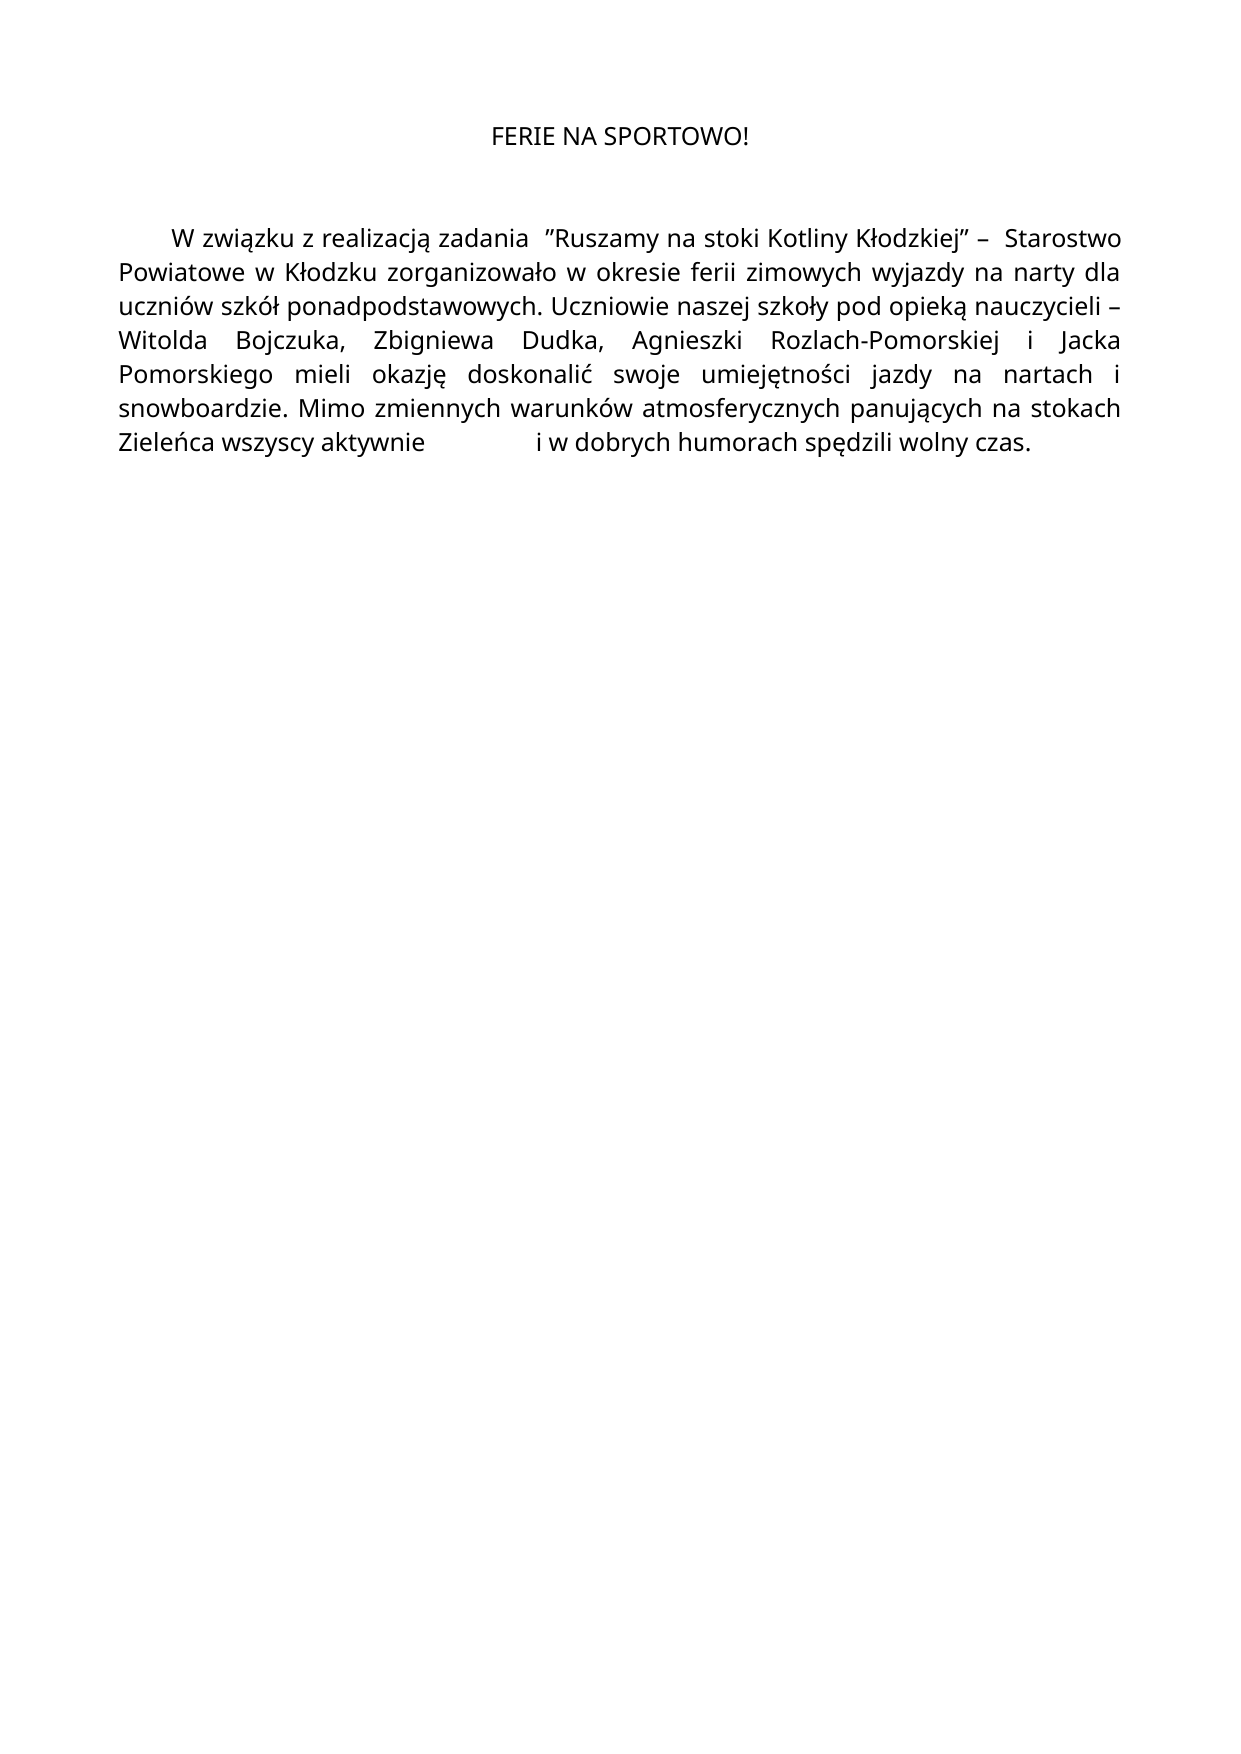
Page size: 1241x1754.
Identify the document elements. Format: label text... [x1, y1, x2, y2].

text FERIE NA SPORTOWO! [118, 118, 1122, 152]
text W związku z realizacją zadania ”Ruszamy na stoki Kotliny Kłodzkiej” – Starostwo Powiatowe w Kłodzku zorganizowało w okresie ferii zimowych wyjazdy na narty dla uczniów szkół ponadpodstawowych. Uczniowie naszej szkoły pod opieką nauczycieli – Witolda Bojczuka, Zbigniewa Dudka, Agnieszki Rozlach-Pomorskiej i Jacka Pomorskiego mieli okazję doskonalić swoje umiejętności jazdy na nartach i snowboardzie. Mimo zmiennych warunków atmosferycznych panujących na stokach Zieleńca wszyscy aktywnie i w dobrych humorach spędzili wolny czas. [118, 220, 1122, 459]
